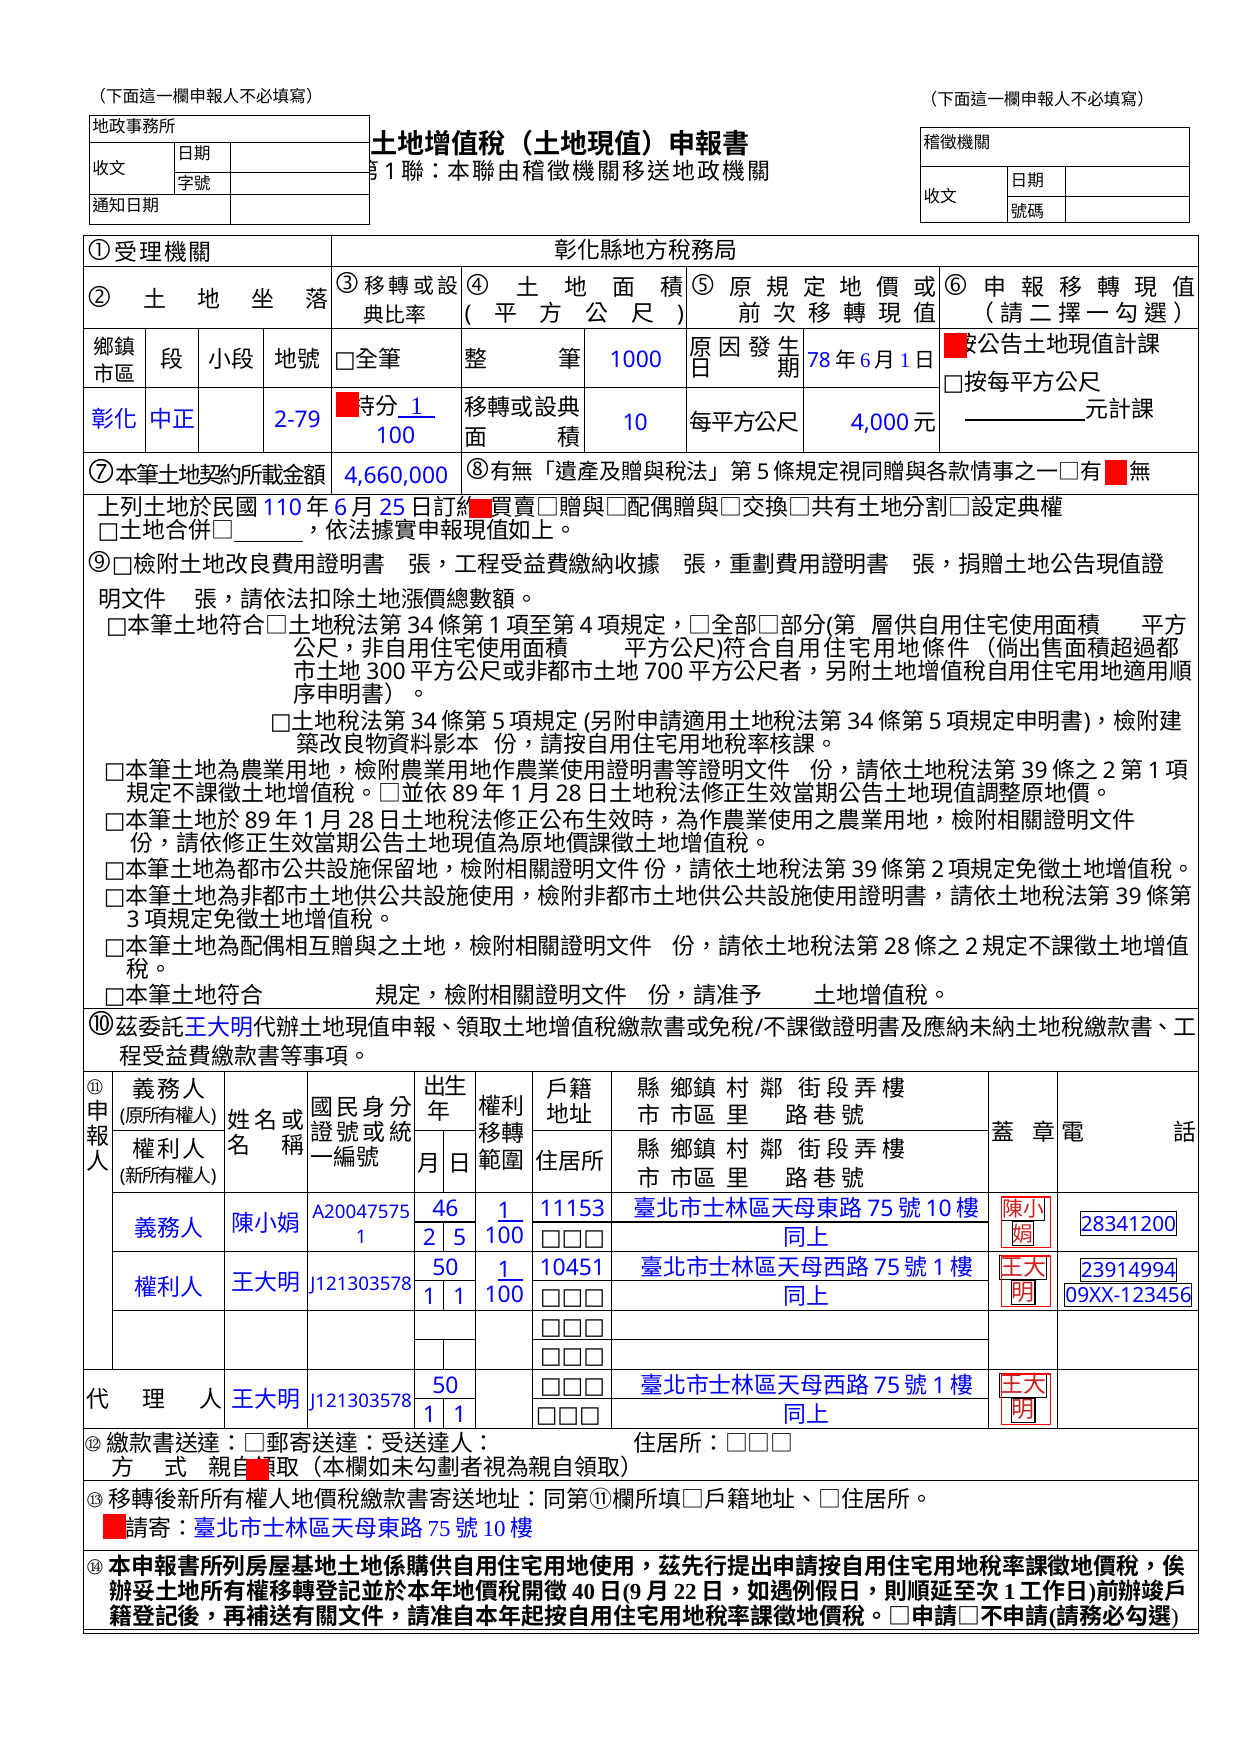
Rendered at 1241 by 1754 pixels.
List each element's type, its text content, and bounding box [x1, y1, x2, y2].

table_cell [415, 1340, 443, 1369]
table_cell [444, 1340, 475, 1369]
table_cell 整筆 [462, 329, 584, 387]
table_cell 5 [444, 1223, 475, 1251]
table_cell 縣 鄉鎮 村 鄰 街 段 弄 樓 市 市區 里 路 巷 號 [612, 1131, 988, 1192]
table_cell 日期 [1008, 167, 1065, 196]
table_cell 陳小娟 [225, 1193, 307, 1251]
table_cell 移轉或設典 面積 [462, 388, 584, 452]
table_cell [231, 195, 369, 224]
table_cell 1 [415, 1399, 443, 1428]
table_cell 收文 [90, 143, 174, 194]
table_cell 字號 [175, 173, 230, 194]
table_cell 每平方公尺 [687, 388, 803, 452]
table_cell 王大明 [225, 1252, 307, 1310]
table_cell 號碼 [1008, 197, 1065, 222]
table_cell [225, 1311, 307, 1369]
text 第1聯：本聯由稽徵機關移送地政機關 [370, 160, 920, 185]
table_cell 義務人 (原所有權人) [113, 1072, 224, 1130]
table_cell 10 [585, 388, 686, 452]
table_cell 彰化 [84, 388, 145, 452]
table_cell 陳小娟 [989, 1193, 1057, 1251]
table_cell 臺北市士林區天母東路75號10樓 [612, 1193, 988, 1221]
table_cell 中正 [146, 388, 198, 452]
table_cell 茲委託王大明代辦土地現值申報、領取土地增值稅繳款書或免稅/不課徵證明書及應納未納土地稅繳款書、工程受益費繳款書等事項。 [84, 1009, 1198, 1071]
table_cell [113, 1311, 224, 1369]
table_cell 1 100 [476, 1252, 532, 1310]
table_cell [612, 1340, 988, 1369]
table_cell [1058, 1311, 1198, 1369]
table_cell 原因發生 日期 [687, 329, 803, 387]
table_cell 住居所 [533, 1131, 611, 1192]
table_cell 王大明 [225, 1370, 307, 1428]
table_cell 日 [444, 1131, 475, 1192]
table_cell 稽徵機關 [921, 128, 1189, 166]
table_cell 收文 [921, 167, 1007, 222]
table_cell J121303578 [308, 1370, 414, 1428]
table_cell 鄉鎮 市區 [84, 329, 145, 387]
table_cell 10451 [533, 1252, 611, 1280]
table_cell 地號 [264, 329, 331, 387]
table_cell [476, 1370, 532, 1428]
table_cell □□□ [533, 1399, 611, 1428]
table_cell 通知日期 [90, 195, 230, 224]
table_cell 蓋章 [989, 1072, 1057, 1192]
table_cell 土地坐落 [84, 267, 331, 328]
table_cell 出生 年 [415, 1072, 475, 1130]
table_cell A200475751 [308, 1193, 414, 1251]
table_cell 上列土地於民國110年6月25日訂約買賣□贈與□配偶贈與□交換□共有土地分割□設定典權 □土地合併□ ，依法據實申報現值如上。 □檢附土地改良費用證明書 張，工程受益費繳納收據 張，重劃費用證明書 張，捐贈土地公告現值證 明文件 張，請依法扣除土地漲價總數額。 □本筆土地符合□土地稅法第34條第1項至第4項規定，□全部□部分(第 層供自用住宅使用面積 平方公尺，非自用住宅使用面積 平方公尺)符合自用住宅用地條件（倘出售面積超過都市土地300平方公尺或非都市土地700平方公尺者，另附土地增值稅自用住宅用地適用順序申明書）。 □土地稅法第34條第5項規定 (另附申請適用土地稅法第34條第5項規定申明書)，檢附建築改良物資料影本 份，請按自用住宅用地稅率核課。 □本筆土地為農業用地，檢附農業用地作農業使用證明書等證明文件 份，請依土地稅法第39條之2第1項規定不課徵土地增值稅。□並依89年1月28日土地稅法修正生效當期公告土地現值調整原地價。 □本筆土地於89年1月28日土地稅法修正公布生效時，為作農業使用之農業用地，檢附相關證明文件 份，請依修正生效當期公告土地現值為原地價課徵土地增值稅。 □本筆土地為都市公共設施保留地，檢附相關證明文件 份，請依土地稅法第39條第2項規定免徵土地增值稅。 □本筆土地為非都市土地供公共設施使用，檢附非都市土地供公共設施使用證明書，請依土地稅法第39條第3項規定免徵土地增值稅。 □本筆土地為配偶相互贈與之土地，檢附相關證明文件 份，請依土地稅法第28條之2規定不課徵土地增值稅。 □本筆土地符合 規定，檢附相關證明文件 份，請准予 土地增值稅。 [84, 495, 1198, 1008]
table_cell 50 [415, 1370, 475, 1398]
table_cell 權利人 (新所有權人) [113, 1131, 224, 1192]
table_cell □全筆 [332, 329, 461, 387]
table_cell 1 [444, 1281, 475, 1310]
table_cell 持分 1 100 [332, 388, 461, 452]
table_cell ⑪申報人 [84, 1072, 112, 1369]
text 土地增值稅（土地現值）申報書 [370, 131, 920, 160]
table_cell 臺北市士林區天母西路75號1樓 [612, 1252, 988, 1280]
table_cell 78年6月1日 [804, 329, 939, 387]
table_header 受理機關 [84, 236, 331, 266]
table_cell 1 100 [476, 1193, 532, 1251]
table_cell 28341200 [1058, 1193, 1198, 1251]
table_cell 縣 鄉鎮 村 鄰 街 段 弄 樓 市 市區 里 路 巷 號 [612, 1072, 988, 1130]
table_cell [1066, 167, 1189, 196]
table_cell 23914994 09XX-123456 [1058, 1252, 1198, 1310]
table_cell [1058, 1370, 1198, 1428]
table_cell 權利人 [113, 1252, 224, 1310]
table_cell [199, 388, 263, 452]
table_cell □□□ [533, 1340, 611, 1369]
table_cell 權利移轉範圍 [476, 1072, 532, 1192]
table_cell 移轉或設典比率 [332, 267, 461, 328]
table_cell J121303578 [308, 1252, 414, 1310]
table_cell 11153 [533, 1193, 611, 1221]
table_cell 1 [444, 1399, 475, 1428]
table_cell 國民身分證號或統一編號 [308, 1072, 414, 1192]
table_cell [1066, 197, 1189, 222]
table_cell [612, 1311, 988, 1339]
table_cell 原規定地價或 前次移轉現值 [687, 267, 939, 328]
table_cell 4,000元 [804, 388, 939, 452]
table_cell [308, 1311, 414, 1369]
table_cell 50 [415, 1252, 475, 1280]
table_cell 本筆土地契約所載金額 [84, 453, 331, 493]
table_cell 臺北市士林區天母西路75號1樓 [612, 1370, 988, 1398]
table_cell 4,660,000 [332, 453, 461, 493]
table_cell 1 [415, 1281, 443, 1310]
table_cell [989, 1311, 1057, 1369]
table_cell 段 [146, 329, 198, 387]
table_cell 戶籍 地址 [533, 1072, 611, 1130]
table_cell ⑬移轉後新所有權人地價稅繳款書寄送地址：同第⑪欄所填□戶籍地址、□住居所。 請寄：臺北市士林區天母東路75號10樓 [84, 1481, 1198, 1550]
table_cell 月 [415, 1131, 443, 1192]
table_cell 有無「遺產及贈與稅法」第5條規定視同贈與各款情事之一□有 無 [462, 453, 1198, 493]
table_cell 電話 [1058, 1072, 1198, 1192]
table_cell [231, 143, 369, 172]
table_cell 土地面積 (平方公尺) [462, 267, 686, 328]
table_cell 同上 [612, 1223, 988, 1251]
table_cell [476, 1311, 532, 1369]
table_cell 46 [415, 1193, 475, 1221]
table_cell 2-79 [264, 388, 331, 452]
table_cell ⑫繳款書送達：□郵寄送達：受送達人： 住居所：□□□ 方 式 親自領取（本欄如未勾劃者視為親自領取） [84, 1429, 1198, 1480]
table_cell □□□ [533, 1311, 611, 1339]
table_header （下面這一欄申報人不必填寫） [89, 85, 369, 115]
table_cell 王大明 [989, 1370, 1057, 1428]
table_cell [231, 173, 369, 194]
table_cell 日期 [175, 143, 230, 172]
table_cell □□□ [533, 1223, 611, 1251]
table_cell 2 [415, 1223, 443, 1251]
table_header 彰化縣地方稅務局 [332, 236, 1198, 266]
table_cell □□□ [533, 1370, 611, 1398]
table_cell 按公告土地現值計課 □按每平方公尺 元計課 [940, 329, 1198, 452]
table_cell 同上 [612, 1399, 988, 1428]
table_cell [415, 1311, 475, 1339]
table_cell 同上 [612, 1281, 988, 1310]
table_cell 1000 [585, 329, 686, 387]
table_cell 姓名或 名稱 [225, 1072, 307, 1192]
table_cell 小段 [199, 329, 263, 387]
table_cell □□□ [533, 1281, 611, 1310]
table_cell ⑭本申報書所列房屋基地土地係購供自用住宅用地使用，茲先行提出申請按自用住宅用地稅率課徵地價稅，俟辦妥土地所有權移轉登記並於本年地價稅開徵40日(9月22日，如遇例假日，則順延至次1工作日)前辦竣戶籍登記後，再補送有關文件，請准自本年起按自用住宅用地稅率課徵地價稅。□申請□不申請(請務必勾選) [84, 1551, 1198, 1629]
table_cell 申報移轉現值 （請二擇一勾選） [940, 267, 1198, 328]
table_header （下面這一欄申報人不必填寫） [920, 85, 1189, 127]
table_cell 義務人 [113, 1193, 224, 1251]
table_cell 代理人 [84, 1370, 224, 1428]
table_cell 地政事務所 [90, 116, 369, 142]
table_cell 王大明 [989, 1252, 1057, 1310]
